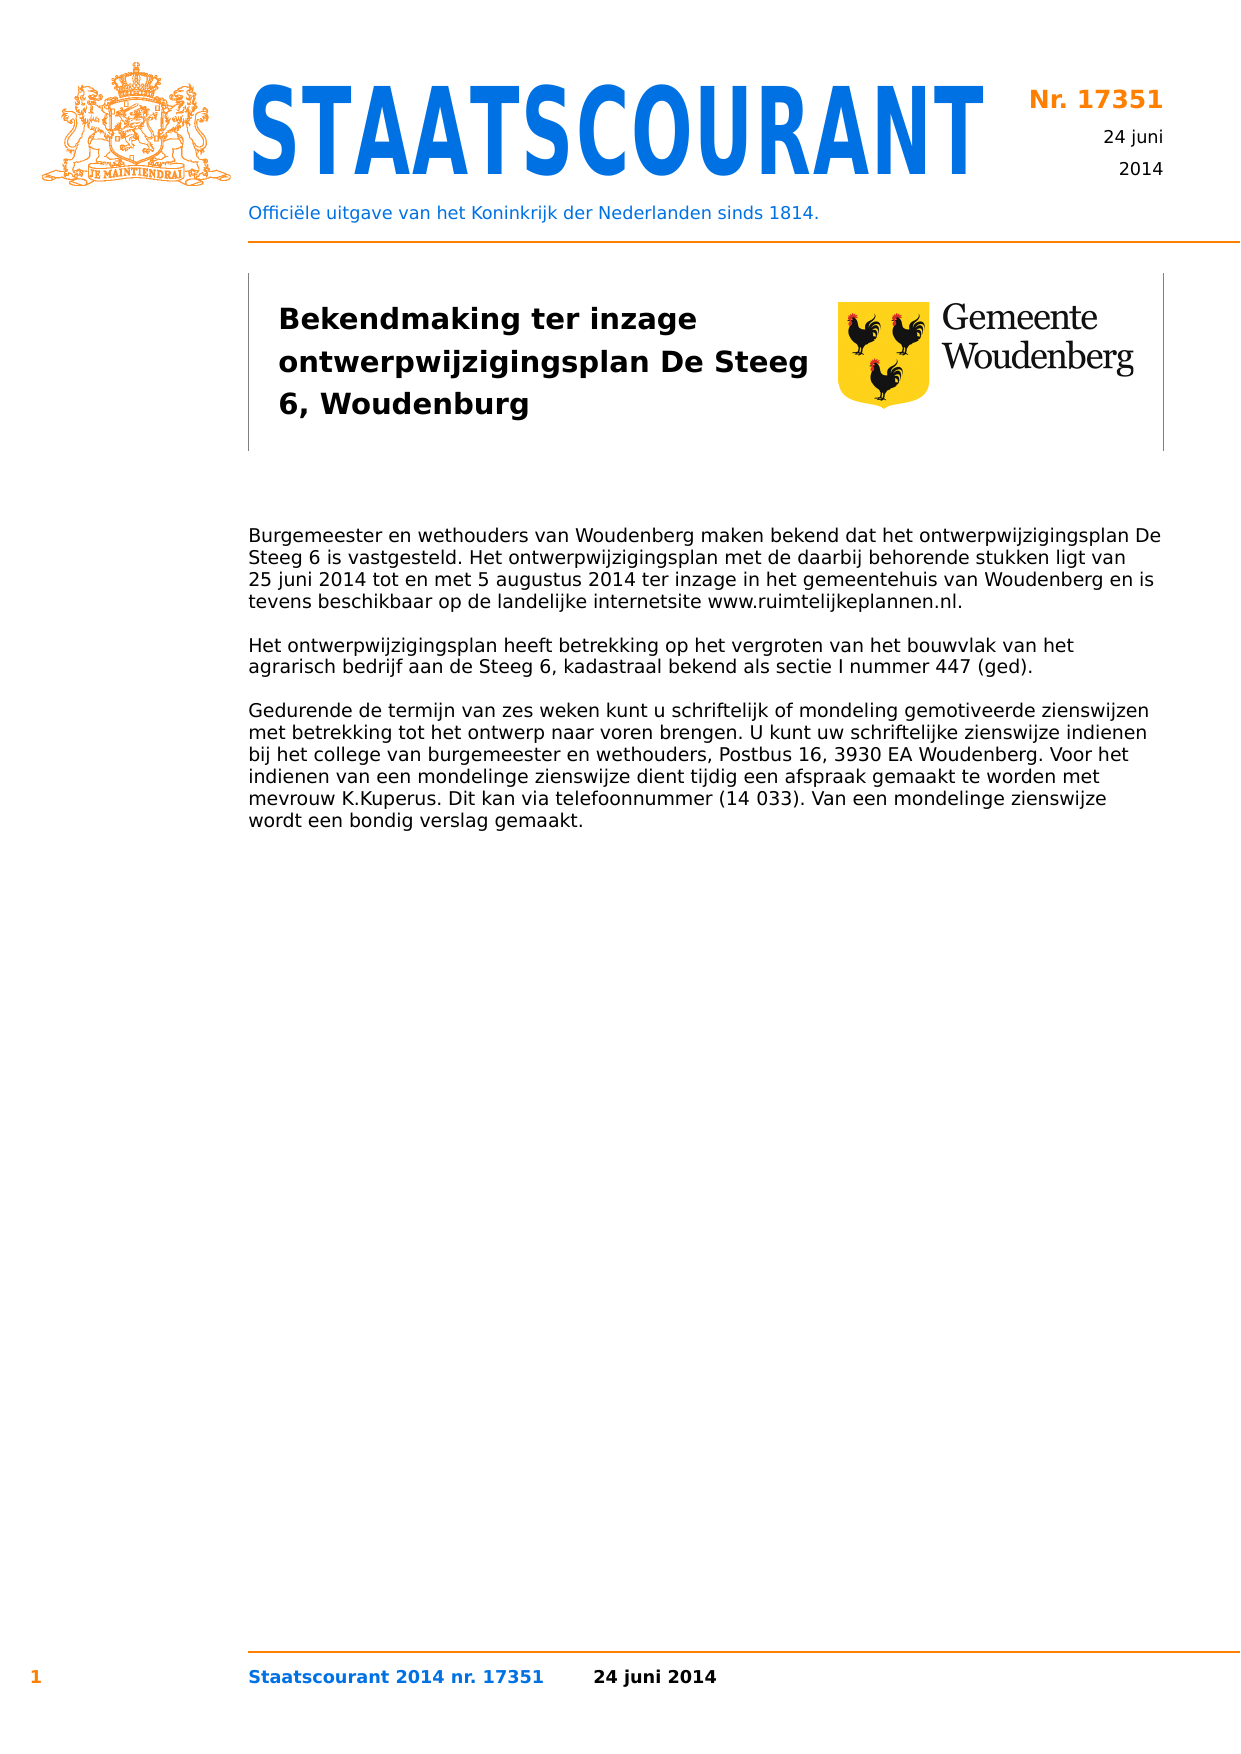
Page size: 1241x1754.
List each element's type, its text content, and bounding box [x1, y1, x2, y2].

table_header Nr. 17351 [998, 62, 1240, 121]
subtitle Bekendmaking ter inzage ontwerpwijzigingsplan De Steeg 6, Woudenburg [249, 273, 1163, 451]
picture [41, 62, 231, 186]
table_cell Officiële uitgave van het Koninkrijk der Nederlanden sinds 1814. [248, 203, 1240, 241]
picture [838, 302, 1134, 409]
table_cell 2014 [998, 153, 1240, 203]
table_header STAATSCOURANT [248, 62, 998, 203]
table_cell 24 juni [998, 121, 1240, 153]
text Gedurende de termijn van zes weken kunt u schriftelijk of mondeling gemotiveerde zienswijzen met betrekking tot het ontwerp naar voren brengen. U kunt uw schriftelijke zienswijze indienen bij het college van burgemeester en wethouders, Postbus 16, 3930 EA Woudenberg. Voor het indienen van een mondelinge zienswijze dient tijdig een afspraak gemaakt te worden met mevrouw K.Kuperus. Dit kan via telefoonnummer (14 033). Van een mondelinge zienswijze wordt een bondig verslag gemaakt. [248, 700, 1163, 832]
table_header [25, 62, 248, 241]
text Burgemeester en wethouders van Woudenberg maken bekend dat het ontwerpwijzigingsplan De Steeg 6 is vastgesteld. Het ontwerpwijzigingsplan met de daarbij behorende stukken ligt van 25 juni 2014 tot en met 5 augustus 2014 ter inzage in het gemeentehuis van Woudenberg en is tevens beschikbaar op de landelijke internetsite www.ruimtelijkeplannen.nl. [248, 525, 1163, 613]
text Het ontwerpwijzigingsplan heeft betrekking op het vergroten van het bouwvlak van het agrarisch bedrijf aan de Steeg 6, kadastraal bekend als sectie I nummer 447 (ged). [248, 634, 1163, 678]
